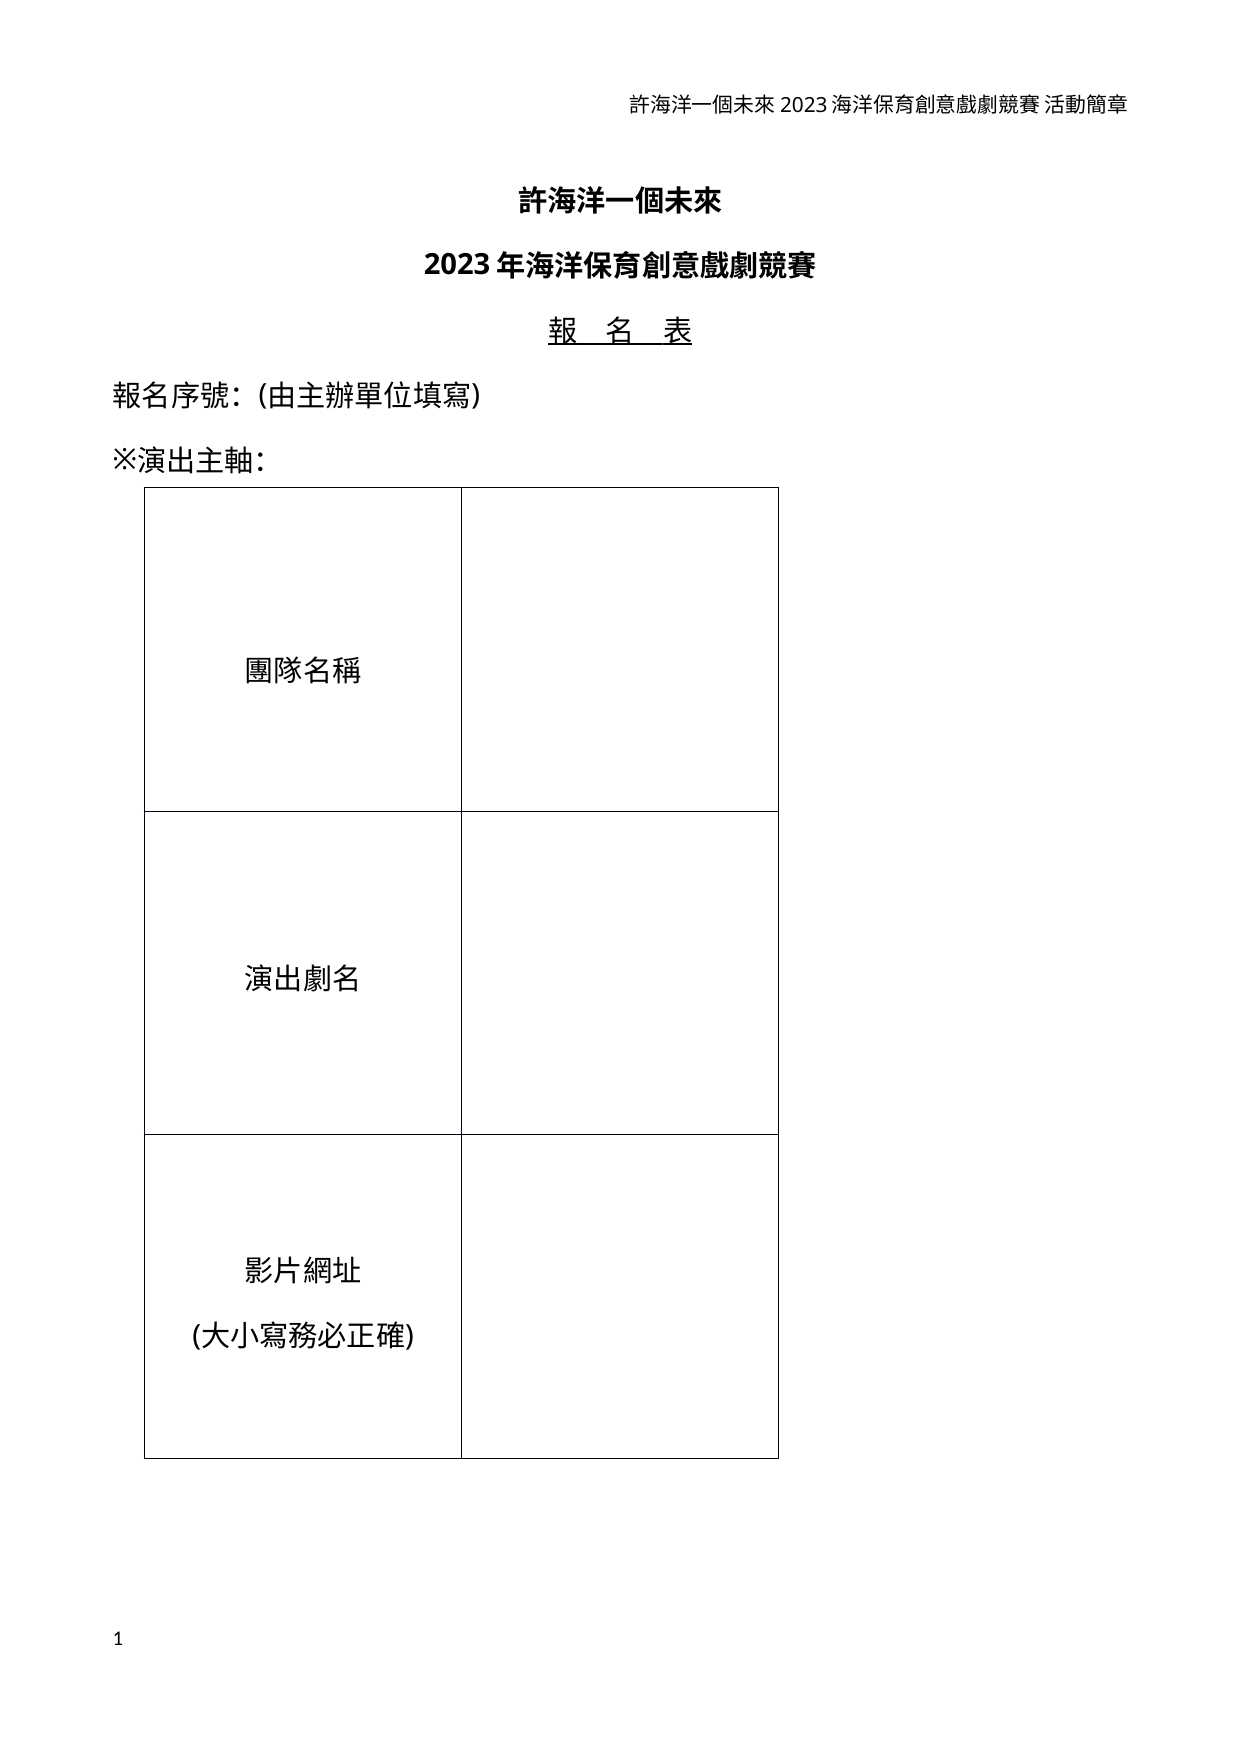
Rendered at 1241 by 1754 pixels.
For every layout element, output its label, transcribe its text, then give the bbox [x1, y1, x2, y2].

text 2023年海洋保育創意戲劇競賽 [112, 227, 1128, 292]
text 報名序號：(由主辦單位填寫) [112, 357, 1128, 422]
table_header 團隊名稱 [145, 488, 461, 811]
table_cell [462, 1135, 778, 1458]
text 報名表 [112, 292, 1128, 357]
table_cell 演出劇名 [145, 812, 461, 1134]
table_cell 影片網址 (大小寫務必正確) [145, 1135, 461, 1458]
text 許海洋一個未來 [112, 162, 1128, 227]
text ※演出主軸： [112, 422, 1128, 487]
table_header [462, 488, 778, 811]
table_cell [462, 812, 778, 1134]
